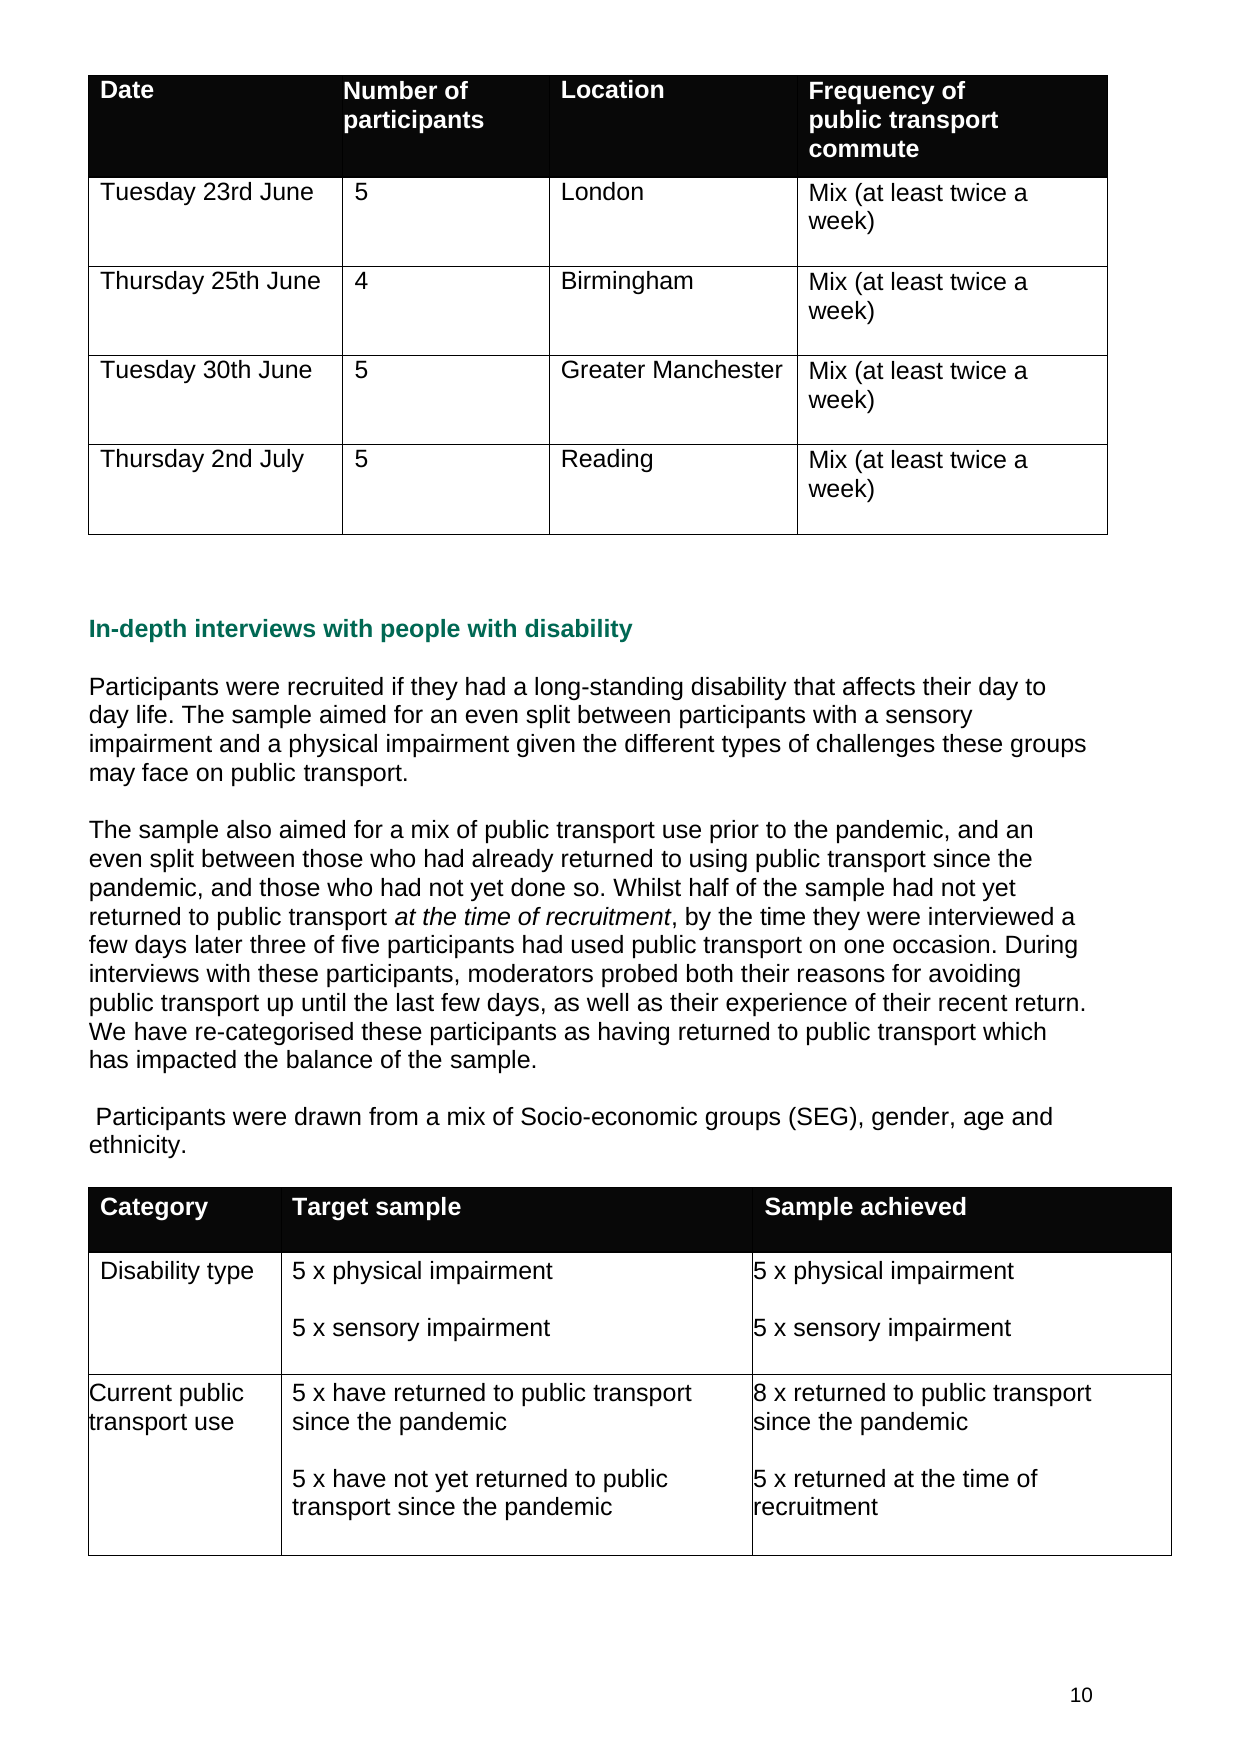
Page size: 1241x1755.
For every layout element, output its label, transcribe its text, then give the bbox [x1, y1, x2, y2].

table_header Sample achieved [753, 1188, 1171, 1251]
text Participants were recruited if they had a long-standing disability that affects their day to day life. The sample aimed for an even split between participants with a sensory impairment and a physical impairment given the different types of challenges these groups may face on public transport. [88, 672, 1089, 787]
table_cell London [550, 178, 797, 266]
table_header Date [89, 76, 342, 176]
table_cell Mix (at least twice a week) [798, 267, 1107, 355]
table_cell Tuesday 23rd June [89, 178, 342, 266]
table_cell Birmingham [550, 267, 797, 355]
table_header Number of participants [343, 76, 549, 176]
table_cell 5 [343, 445, 549, 534]
table_cell 8 x returned to public transport since the pandemic 5 x returned at the time of recruitment [753, 1375, 1171, 1555]
text Participants were drawn from a mix of Socio-economic groups (SEG), gender, age and ethnicity. [88, 1102, 1056, 1159]
table_header Frequency of public transport commute [798, 76, 1107, 176]
table_header Category [89, 1188, 281, 1251]
table_cell 5 x physical impairment 5 x sensory impairment [753, 1253, 1171, 1374]
table_cell 5 [343, 356, 549, 444]
table_cell Mix (at least twice a week) [798, 356, 1107, 444]
subtitle In-depth interviews with people with disability [88, 614, 1184, 643]
text The sample also aimed for a mix of public transport use prior to the pandemic, and an even split between those who had already returned to using public transport since the pandemic, and those who had not yet done so. Whilst half of the sample had not yet returned to public transport at the time of recruitment, by the time they were interviewed a few days later three of five participants had used public transport on one occasion. During interviews with these participants, moderators probed both their reasons for avoiding public transport up until the last few days, as well as their experience of their recent return. We have re-categorised these participants as having returned to public transport which has impacted the balance of the sample. [88, 815, 1089, 1074]
table_cell Current public transport use [89, 1375, 281, 1555]
table_cell Thursday 2nd July [89, 445, 342, 534]
table_header Location [550, 76, 797, 176]
table_cell Mix (at least twice a week) [798, 445, 1107, 534]
table_cell 5 [343, 178, 549, 266]
table_cell Greater Manchester [550, 356, 797, 444]
table_cell Tuesday 30th June [89, 356, 342, 444]
table_cell Mix (at least twice a week) [798, 178, 1107, 266]
table_cell 5 x have returned to public transport since the pandemic 5 x have not yet returned to public transport since the pandemic [282, 1375, 752, 1555]
table_cell Disability type [89, 1253, 281, 1374]
table_cell Reading [550, 445, 797, 534]
table_header Target sample [282, 1188, 752, 1251]
table_cell 5 x physical impairment 5 x sensory impairment [282, 1253, 752, 1374]
table_cell Thursday 25th June [89, 267, 342, 355]
table_cell 4 [343, 267, 549, 355]
